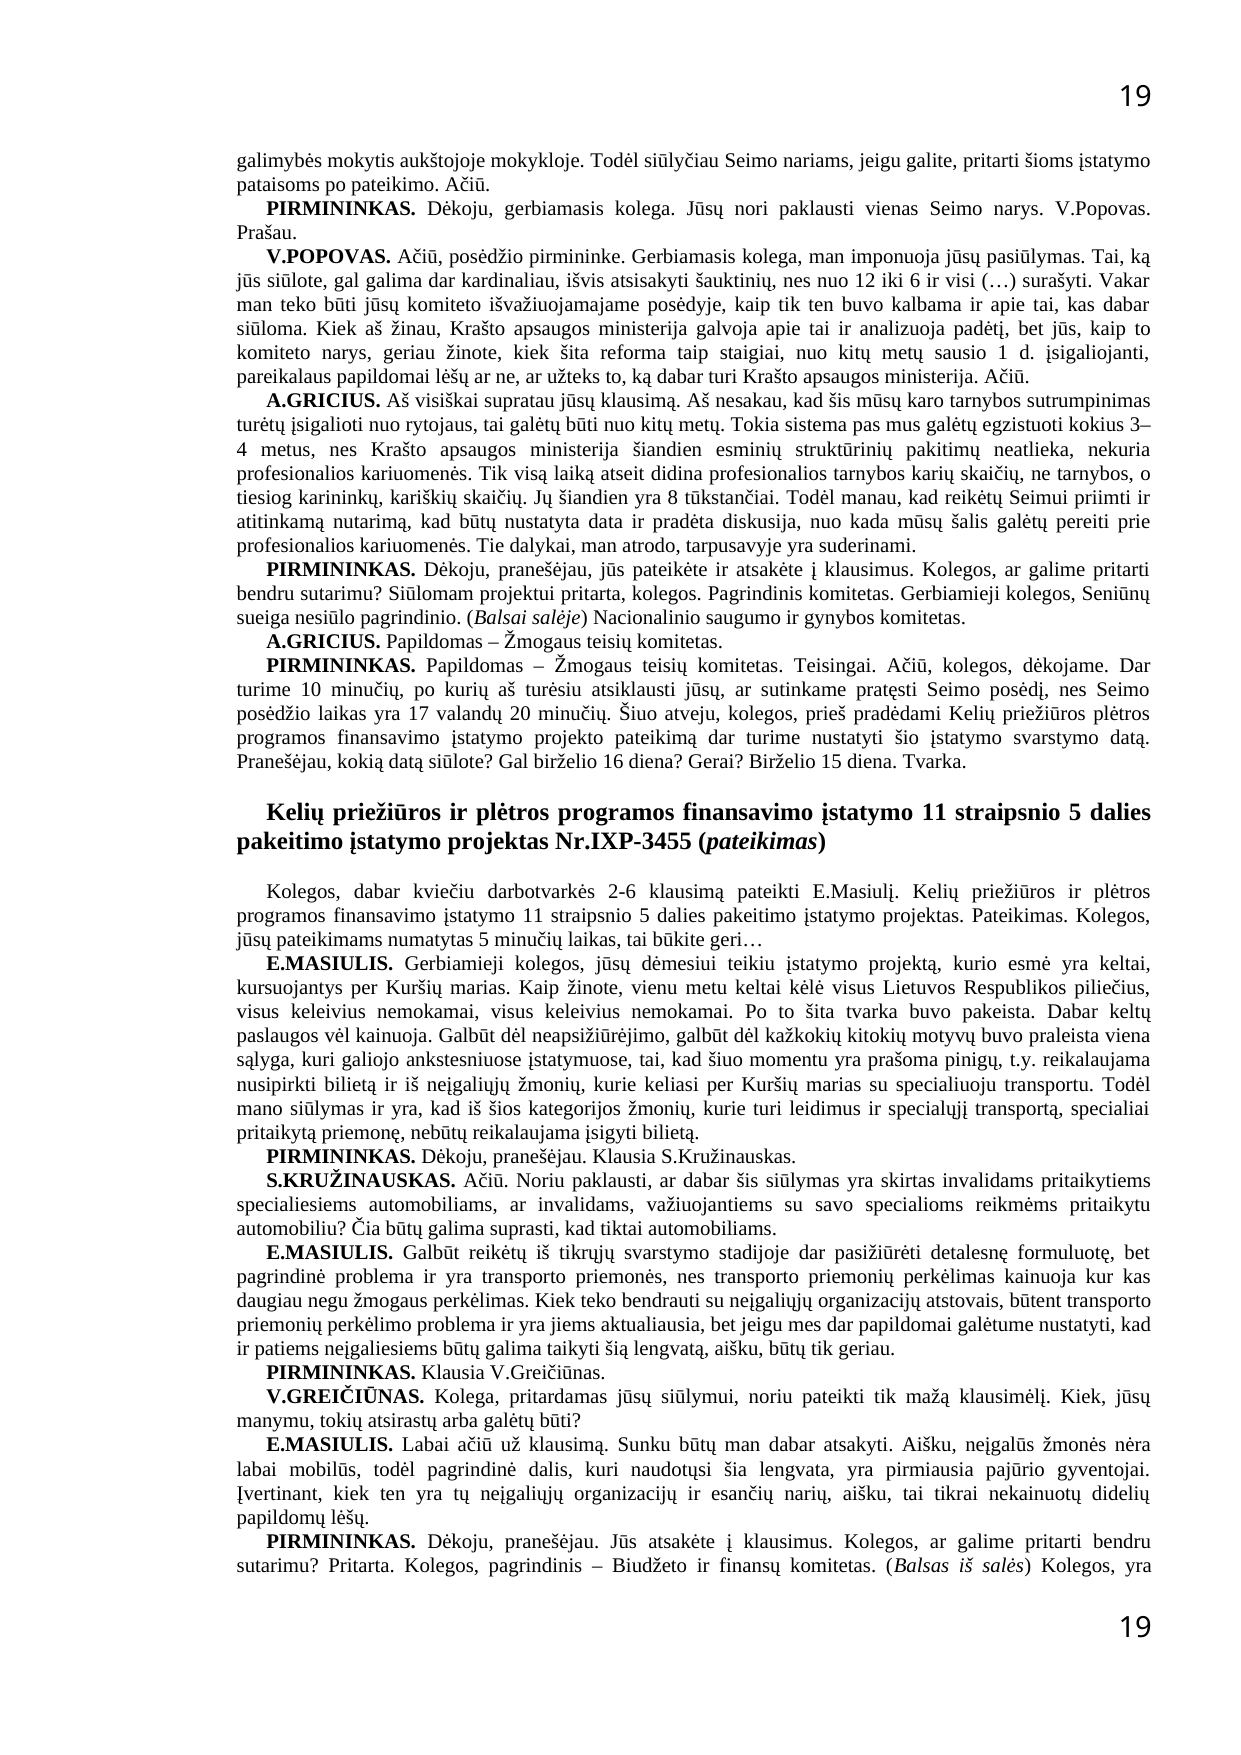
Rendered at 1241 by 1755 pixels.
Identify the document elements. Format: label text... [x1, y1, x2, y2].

text PIRMININKAS. Klausia V.Greičiūnas. [236, 1360, 1152, 1384]
text galimybės mokytis aukštojoje mokykloje. Todėl siūlyčiau Seimo nariams, jeigu galite, pritarti šioms įstatymo pataisoms po pateikimo. Ačiū. [236, 148, 1152, 196]
text S.KRUŽINAUSKAS. Ačiū. Noriu paklausti, ar dabar šis siūlymas yra skirtas invalidams pritaikytiems specialiesiems automobiliams, ar invalidams, važiuojantiems su savo specialioms reikmėms pritaikytu automobiliu? Čia būtų galima suprasti, kad tiktai automobiliams. [236, 1168, 1152, 1240]
text E.MASIULIS. Labai ačiū už klausimą. Sunku būtų man dabar atsakyti. Aišku, neįgalūs žmonės nėra labai mobilūs, todėl pagrindinė dalis, kuri naudotųsi šia lengvata, yra pirmiausia pajūrio gyventojai. Įvertinant, kiek ten yra tų neįgaliųjų organizacijų ir esančių narių, aišku, tai tikrai nekainuotų didelių papildomų lėšų. [236, 1432, 1152, 1529]
text PIRMININKAS. Dėkoju, gerbiamasis kolega. Jūsų nori paklausti vienas Seimo narys. V.Popovas. Prašau. [236, 196, 1152, 244]
text V.POPOVAS. Ačiū, posėdžio pirmininke. Gerbiamasis kolega, man imponuoja jūsų pasiūlymas. Tai, ką jūs siūlote, gal galima dar kardinaliau, išvis atsisakyti šauktinių, nes nuo 12 iki 6 ir visi (…) surašyti. Vakar man teko būti jūsų komiteto išvažiuojamajame posėdyje, kaip tik ten buvo kalbama ir apie tai, kas dabar siūloma. Kiek aš žinau, Krašto apsaugos ministerija galvoja apie tai ir analizuoja padėtį, bet jūs, kaip to komiteto narys, geriau žinote, kiek šita reforma taip staigiai, nuo kitų metų sausio 1 d. įsigaliojanti, pareikalaus papildomai lėšų ar ne, ar užteks to, ką dabar turi Krašto apsaugos ministerija. Ačiū. [236, 244, 1152, 388]
text PIRMININKAS. Papildomas – Žmogaus teisių komitetas. Teisingai. Ačiū, kolegos, dėkojame. Dar turime 10 minučių, po kurių aš turėsiu atsiklausti jūsų, ar sutinkame pratęsti Seimo posėdį, nes Seimo posėdžio laikas yra 17 valandų 20 minučių. Šiuo atveju, kolegos, prieš pradėdami Kelių priežiūros plėtros programos finansavimo įstatymo projekto pateikimą dar turime nustatyti šio įstatymo svarstymo datą. Pranešėjau, kokią datą siūlote? Gal birželio 16 diena? Gerai? Birželio 15 diena. Tvarka. [236, 653, 1152, 773]
text V.GREIČIŪNAS. Kolega, pritardamas jūsų siūlymui, noriu pateikti tik mažą klausimėlį. Kiek, jūsų manymu, tokių atsirastų arba galėtų būti? [236, 1384, 1152, 1432]
text E.MASIULIS. Galbūt reikėtų iš tikrųjų svarstymo stadijoje dar pasižiūrėti detalesnę formuluotę, bet pagrindinė problema ir yra transporto priemonės, nes transporto priemonių perkėlimas kainuoja kur kas daugiau negu žmogaus perkėlimas. Kiek teko bendrauti su neįgaliųjų organizacijų atstovais, būtent transporto priemonių perkėlimo problema ir yra jiems aktualiausia, bet jeigu mes dar papildomai galėtume nustatyti, kad ir patiems neįgaliesiems būtų galima taikyti šią lengvatą, aišku, būtų tik geriau. [236, 1240, 1152, 1360]
text PIRMININKAS. Dėkoju, pranešėjau. Jūs atsakėte į klausimus. Kolegos, ar galime pritarti bendru sutarimu? Pritarta. Kolegos, pagrindinis – Biudžeto ir finansų komitetas. (Balsas iš salės) Kolegos, yra [236, 1529, 1152, 1577]
text E.MASIULIS. Gerbiamieji kolegos, jūsų dėmesiui teikiu įstatymo projektą, kurio esmė yra keltai, kursuojantys per Kuršių marias. Kaip žinote, vienu metu keltai kėlė visus Lietuvos Respublikos piliečius, visus keleivius nemokamai, visus keleivius nemokamai. Po to šita tvarka buvo pakeista. Dabar keltų paslaugos vėl kainuoja. Galbūt dėl neapsižiūrėjimo, galbūt dėl kažkokių kitokių motyvų buvo praleista viena sąlyga, kuri galiojo ankstesniuose įstatymuose, tai, kad šiuo momentu yra prašoma pinigų, t.y. reikalaujama nusipirkti bilietą ir iš neįgaliųjų žmonių, kurie keliasi per Kuršių marias su specialiuoju transportu. Todėl mano siūlymas ir yra, kad iš šios kategorijos žmonių, kurie turi leidimus ir specialųjį transportą, specialiai pritaikytą priemonę, nebūtų reikalaujama įsigyti bilietą. [236, 951, 1152, 1144]
text PIRMININKAS. Dėkoju, pranešėjau, jūs pateikėte ir atsakėte į klausimus. Kolegos, ar galime pritarti bendru sutarimu? Siūlomam projektui pritarta, kolegos. Pagrindinis komitetas. Gerbiamieji kolegos, Seniūnų sueiga nesiūlo pagrindinio. (Balsai salėje) Nacionalinio saugumo ir gynybos komitetas. [236, 557, 1152, 629]
text PIRMININKAS. Dėkoju, pranešėjau. Klausia S.Kružinauskas. [236, 1144, 1152, 1168]
text Kelių priežiūros ir plėtros programos finansavimo įstatymo 11 straipsnio 5 dalies pakeitimo įstatymo projektas Nr.IXP-3455 (pateikimas) [236, 797, 1152, 855]
text Kolegos, dabar kviečiu darbotvarkės 2-6 klausimą pateikti E.Masiulį. Kelių priežiūros ir plėtros programos finansavimo įstatymo 11 straipsnio 5 dalies pakeitimo įstatymo projektas. Pateikimas. Kolegos, jūsų pateikimams numatytas 5 minučių laikas, tai būkite geri… [236, 879, 1152, 951]
text A.GRICIUS. Papildomas – Žmogaus teisių komitetas. [236, 629, 1152, 653]
text A.GRICIUS. Aš visiškai supratau jūsų klausimą. Aš nesakau, kad šis mūsų karo tarnybos sutrumpinimas turėtų įsigalioti nuo rytojaus, tai galėtų būti nuo kitų metų. Tokia sistema pas mus galėtų egzistuoti kokius 3–4 metus, nes Krašto apsaugos ministerija šiandien esminių struktūrinių pakitimų neatlieka, nekuria profesionalios kariuomenės. Tik visą laiką atseit didina profesionalios tarnybos karių skaičių, ne tarnybos, o tiesiog karininkų, kariškių skaičių. Jų šiandien yra 8 tūkstančiai. Todėl manau, kad reikėtų Seimui priimti ir atitinkamą nutarimą, kad būtų nustatyta data ir pradėta diskusija, nuo kada mūsų šalis galėtų pereiti prie profesionalios kariuomenės. Tie dalykai, man atrodo, tarpusavyje yra suderinami. [236, 388, 1152, 557]
